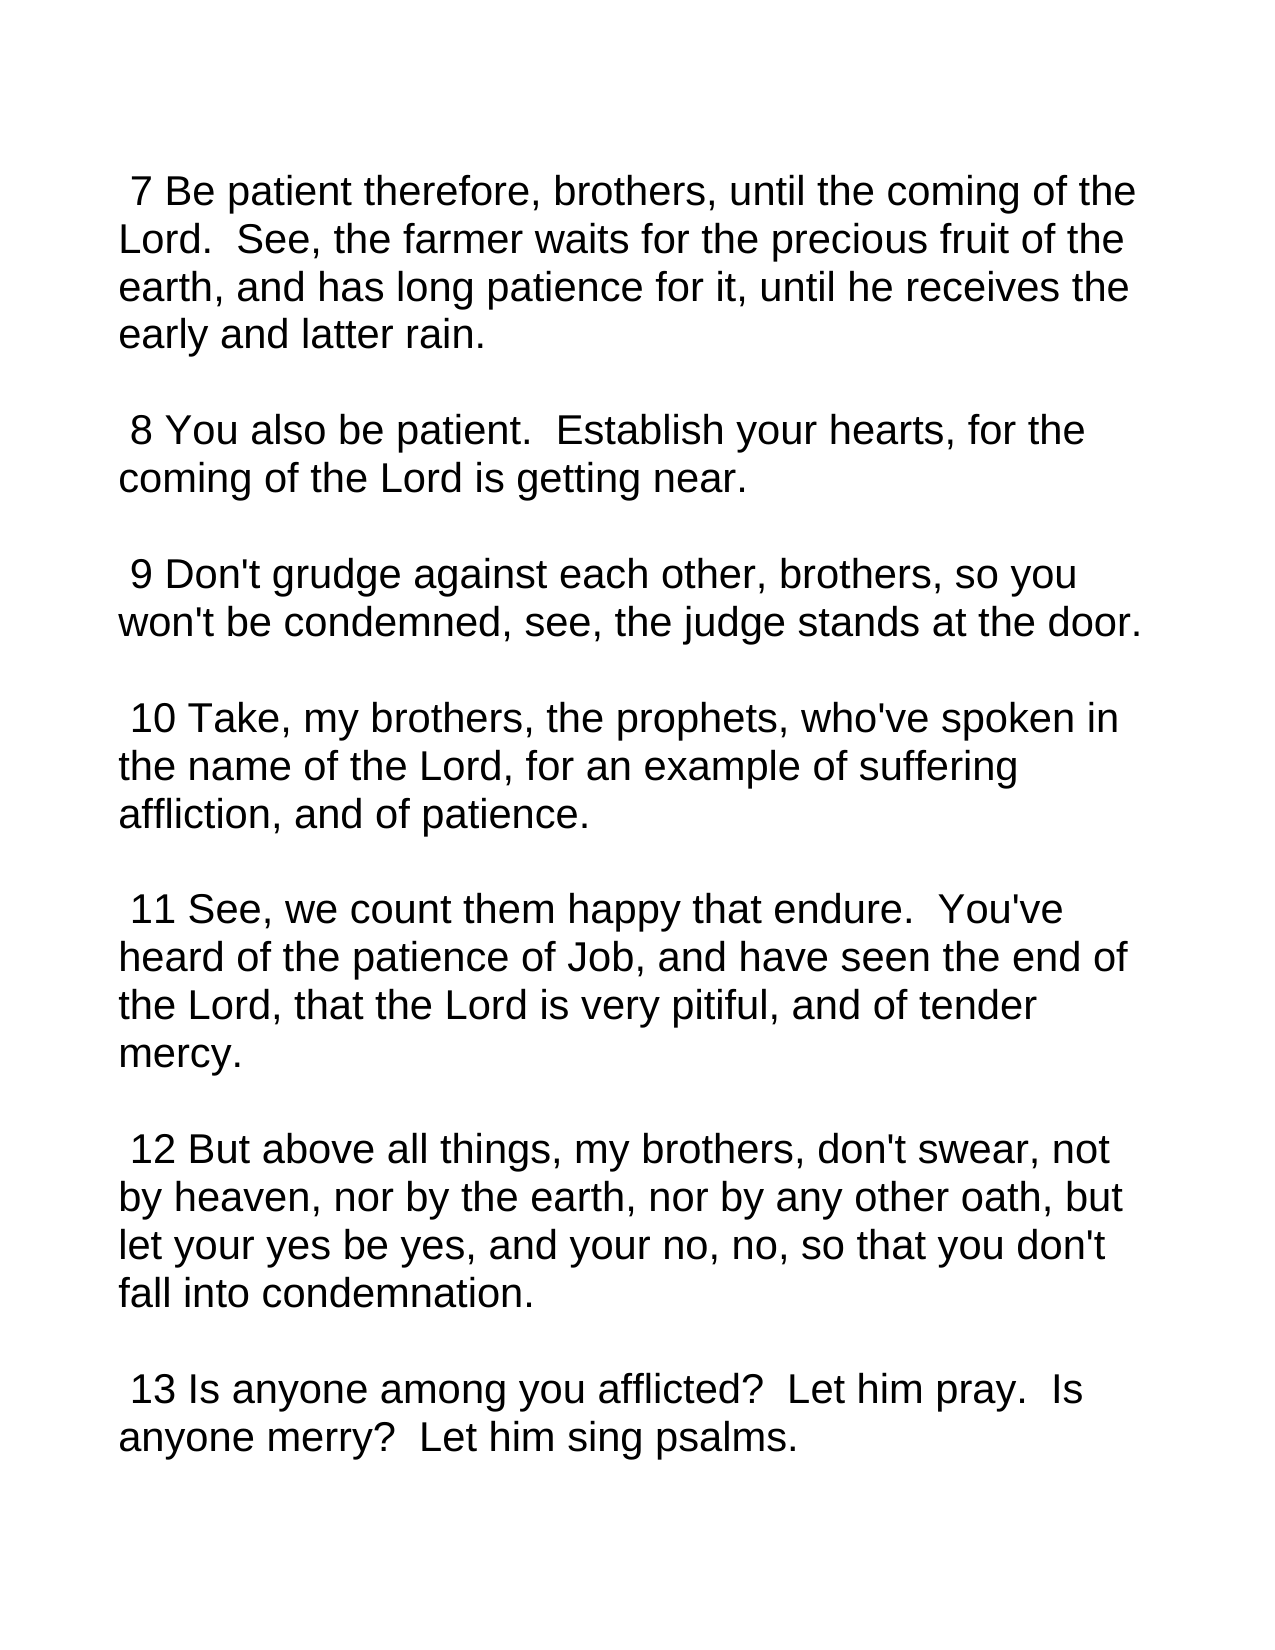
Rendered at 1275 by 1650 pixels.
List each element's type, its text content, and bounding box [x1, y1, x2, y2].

text 11 See, we count them happy that endure. You've heard of the patience of Job, and have seen the end of the Lord, that the Lord is very pitiful, and of tender mercy. [118, 885, 1157, 1076]
text 13 Is anyone among you afflicted? Let him pray. Is anyone merry? Let him sing psalms. [118, 1364, 1157, 1460]
text 12 But above all things, my brothers, don't swear, not by heaven, nor by the earth, nor by any other oath, but let your yes be yes, and your no, no, so that you don't fall into condemnation. [118, 1124, 1157, 1316]
text 9 Don't grudge against each other, brothers, so you won't be condemned, see, the judge stands at the door. [118, 549, 1157, 645]
text 10 Take, my brothers, the prophets, who've spoken in the name of the Lord, for an example of suffering affliction, and of patience. [118, 693, 1157, 837]
text 8 You also be patient. Establish your hearts, for the coming of the Lord is getting near. [118, 406, 1157, 501]
text 7 Be patient therefore, brothers, until the coming of the Lord. See, the farmer waits for the precious fruit of the earth, and has long patience for it, until he receives the early and latter rain. [118, 166, 1157, 358]
